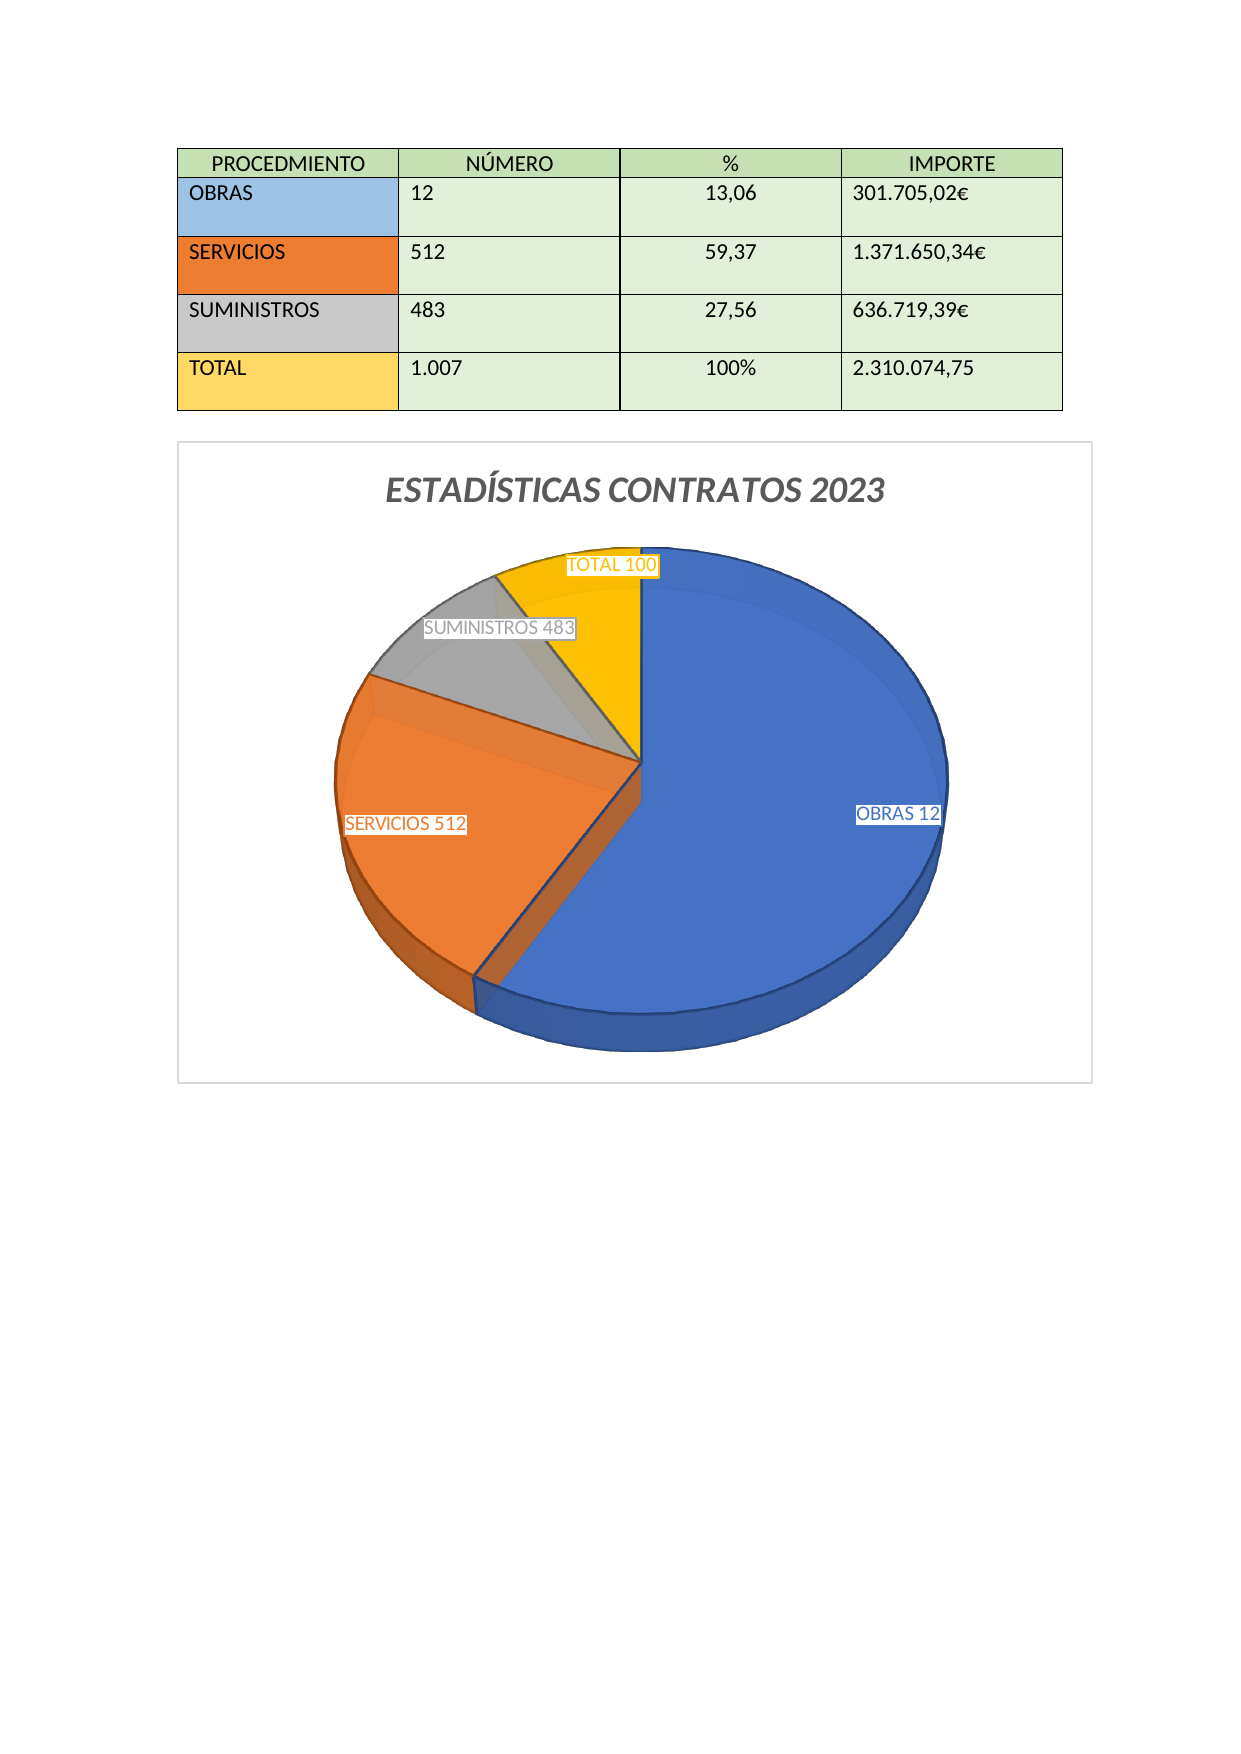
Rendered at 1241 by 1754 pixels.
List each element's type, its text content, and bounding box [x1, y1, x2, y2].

table_cell 1.007 [399, 353, 619, 410]
table_cell 27,56 [621, 295, 841, 352]
table_cell TOTAL [178, 353, 398, 410]
table_cell 2.310.074,75 [842, 353, 1062, 410]
table_header NÚMERO [399, 149, 619, 177]
table_cell 100% [621, 353, 841, 410]
table_header IMPORTE [842, 149, 1062, 177]
table_cell 12 [399, 178, 619, 236]
table_cell 13,06 [621, 178, 841, 236]
table_cell SUMINISTROS [178, 295, 398, 352]
table_cell 1.371.650,34€ [842, 237, 1062, 294]
table_cell 636.719,39€ [842, 295, 1062, 352]
table_cell 301.705,02€ [842, 178, 1062, 236]
table_cell SERVICIOS [178, 237, 398, 294]
table_cell OBRAS [178, 178, 398, 236]
table_cell 512 [399, 237, 619, 294]
table_header PROCEDMIENTO [178, 149, 398, 177]
table_header % [621, 149, 841, 177]
table_cell 59,37 [621, 237, 841, 294]
table_cell 483 [399, 295, 619, 352]
